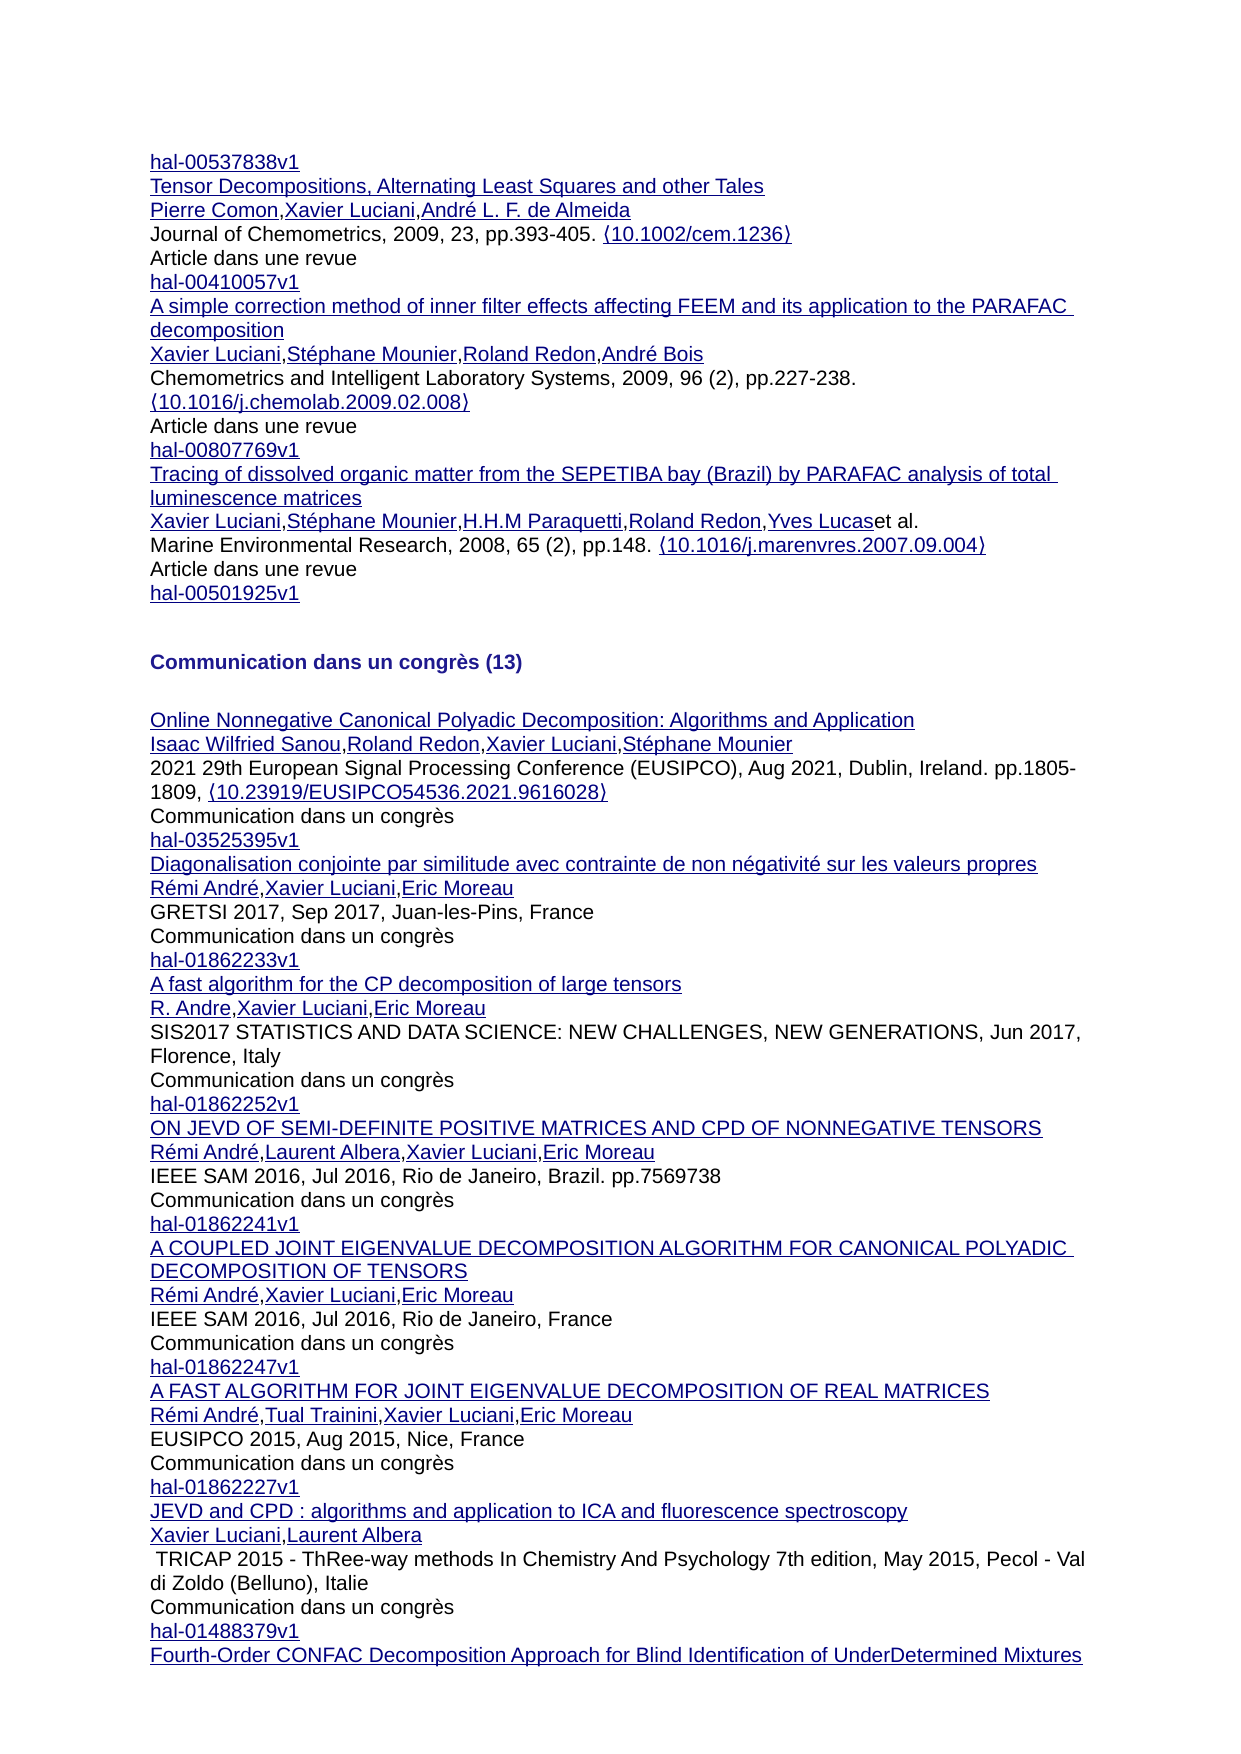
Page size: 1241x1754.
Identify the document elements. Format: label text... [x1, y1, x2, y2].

table_cell A fast algorithm for the CP decomposition of large tensors R. Andre,Xavier Luciani,Eric Moreau SIS2017 STATISTICS AND DATA SCIENCE: NEW CHALLENGES, NEW GENERATIONS, Jun 2017, Florence, Italy Communication dans un congrès hal-01862252v1 [150, 972, 1090, 1116]
table_cell Fourth-Order CONFAC Decomposition Approach for Blind Identification of UnderDetermined Mixtures [150, 1643, 1090, 1667]
table_cell JEVD and CPD : algorithms and application to ICA and fluorescence spectroscopy Xavier Luciani,Laurent Albera TRICAP 2015 - ThRee-way methods In Chemistry And Psychology 7th edition, May 2015, Pecol - Val di Zoldo (Belluno), Italie Communication dans un congrès hal-01488379v1 [150, 1499, 1090, 1643]
table_cell A simple correction method of inner filter effects affecting FEEM and its application to the PARAFAC decomposition Xavier Luciani,Stéphane Mounier,Roland Redon,André Bois Chemometrics and Intelligent Laboratory Systems, 2009, 96 (2), pp.227-238. ⟨10.1016/j.chemolab.2009.02.008⟩ Article dans une revue hal-00807769v1 [150, 294, 1090, 461]
subtitle Communication dans un congrès (13) [150, 650, 1090, 674]
table_cell Diagonalisation conjointe par similitude avec contrainte de non négativité sur les valeurs propres Rémi André,Xavier Luciani,Eric Moreau GRETSI 2017, Sep 2017, Juan-les-Pins, France Communication dans un congrès hal-01862233v1 [150, 852, 1090, 972]
table_cell A COUPLED JOINT EIGENVALUE DECOMPOSITION ALGORITHM FOR CANONICAL POLYADIC DECOMPOSITION OF TENSORS Rémi André,Xavier Luciani,Eric Moreau IEEE SAM 2016, Jul 2016, Rio de Janeiro, France Communication dans un congrès hal-01862247v1 [150, 1235, 1090, 1379]
table_cell ON JEVD OF SEMI-DEFINITE POSITIVE MATRICES AND CPD OF NONNEGATIVE TENSORS Rémi André,Laurent Albera,Xavier Luciani,Eric Moreau IEEE SAM 2016, Jul 2016, Rio de Janeiro, Brazil. pp.7569738 Communication dans un congrès hal-01862241v1 [150, 1116, 1090, 1235]
table_header Online Nonnegative Canonical Polyadic Decomposition: Algorithms and Application Isaac Wilfried Sanou,Roland Redon,Xavier Luciani,Stéphane Mounier 2021 29th European Signal Processing Conference (EUSIPCO), Aug 2021, Dublin, Ireland. pp.1805-1809, ⟨10.23919/EUSIPCO54536.2021.9616028⟩ Communication dans un congrès hal-03525395v1 [150, 708, 1090, 852]
table_cell Tracing of dissolved organic matter from the SEPETIBA bay (Brazil) by PARAFAC analysis of total luminescence matrices Xavier Luciani,Stéphane Mounier,H.H.M Paraquetti,Roland Redon,Yves Lucaset al. Marine Environmental Research, 2008, 65 (2), pp.148. ⟨10.1016/j.marenvres.2007.09.004⟩ Article dans une revue hal-00501925v1 [150, 461, 1090, 605]
table_cell Tensor Decompositions, Alternating Least Squares and other Tales Pierre Comon,Xavier Luciani,André L. F. de Almeida Journal of Chemometrics, 2009, 23, pp.393-405. ⟨10.1002/cem.1236⟩ Article dans une revue hal-00410057v1 [150, 174, 1090, 294]
table_cell hal-00537838v1 [150, 150, 1090, 174]
table_cell A FAST ALGORITHM FOR JOINT EIGENVALUE DECOMPOSITION OF REAL MATRICES Rémi André,Tual Trainini,Xavier Luciani,Eric Moreau EUSIPCO 2015, Aug 2015, Nice, France Communication dans un congrès hal-01862227v1 [150, 1379, 1090, 1499]
